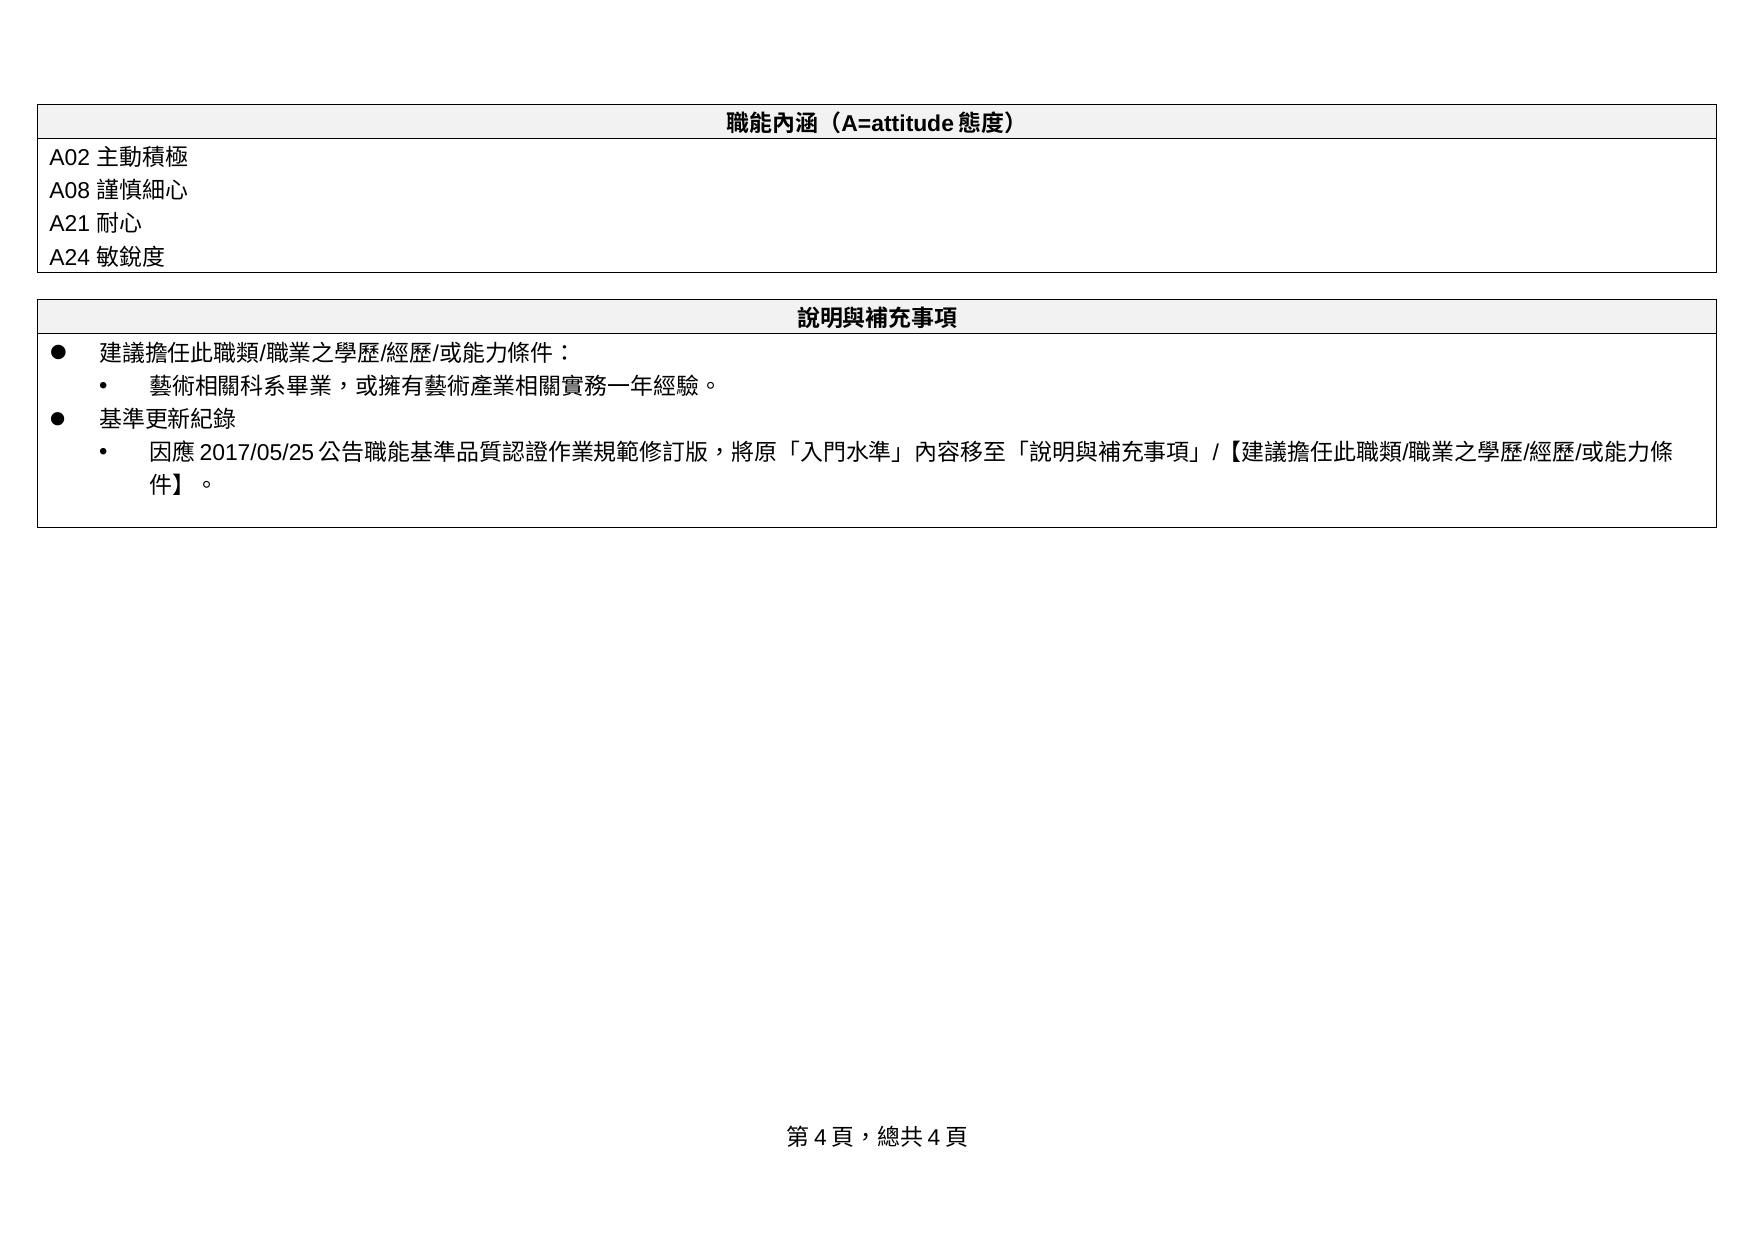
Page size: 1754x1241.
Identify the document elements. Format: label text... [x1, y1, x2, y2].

table_header 職能內涵（A=attitude態度） [38, 105, 1716, 138]
table_cell A02 主動積極 A08 謹慎細心 A21 耐心 A24 敏銳度 [38, 139, 1716, 272]
table_cell 建議擔任此職類/職業之學歷/經歷/或能力條件： 藝術相關科系畢業，或擁有藝術產業相關實務一年經驗。 基準更新紀錄 因應2017/05/25公告職能基準品質認證作業規範修訂版，將原「入門水準」內容移至「說明與補充事項」/【建議擔任此職類/職業之學歷/經歷/或能力條件】。 [38, 334, 1716, 527]
table_header 說明與補充事項 [38, 300, 1716, 333]
